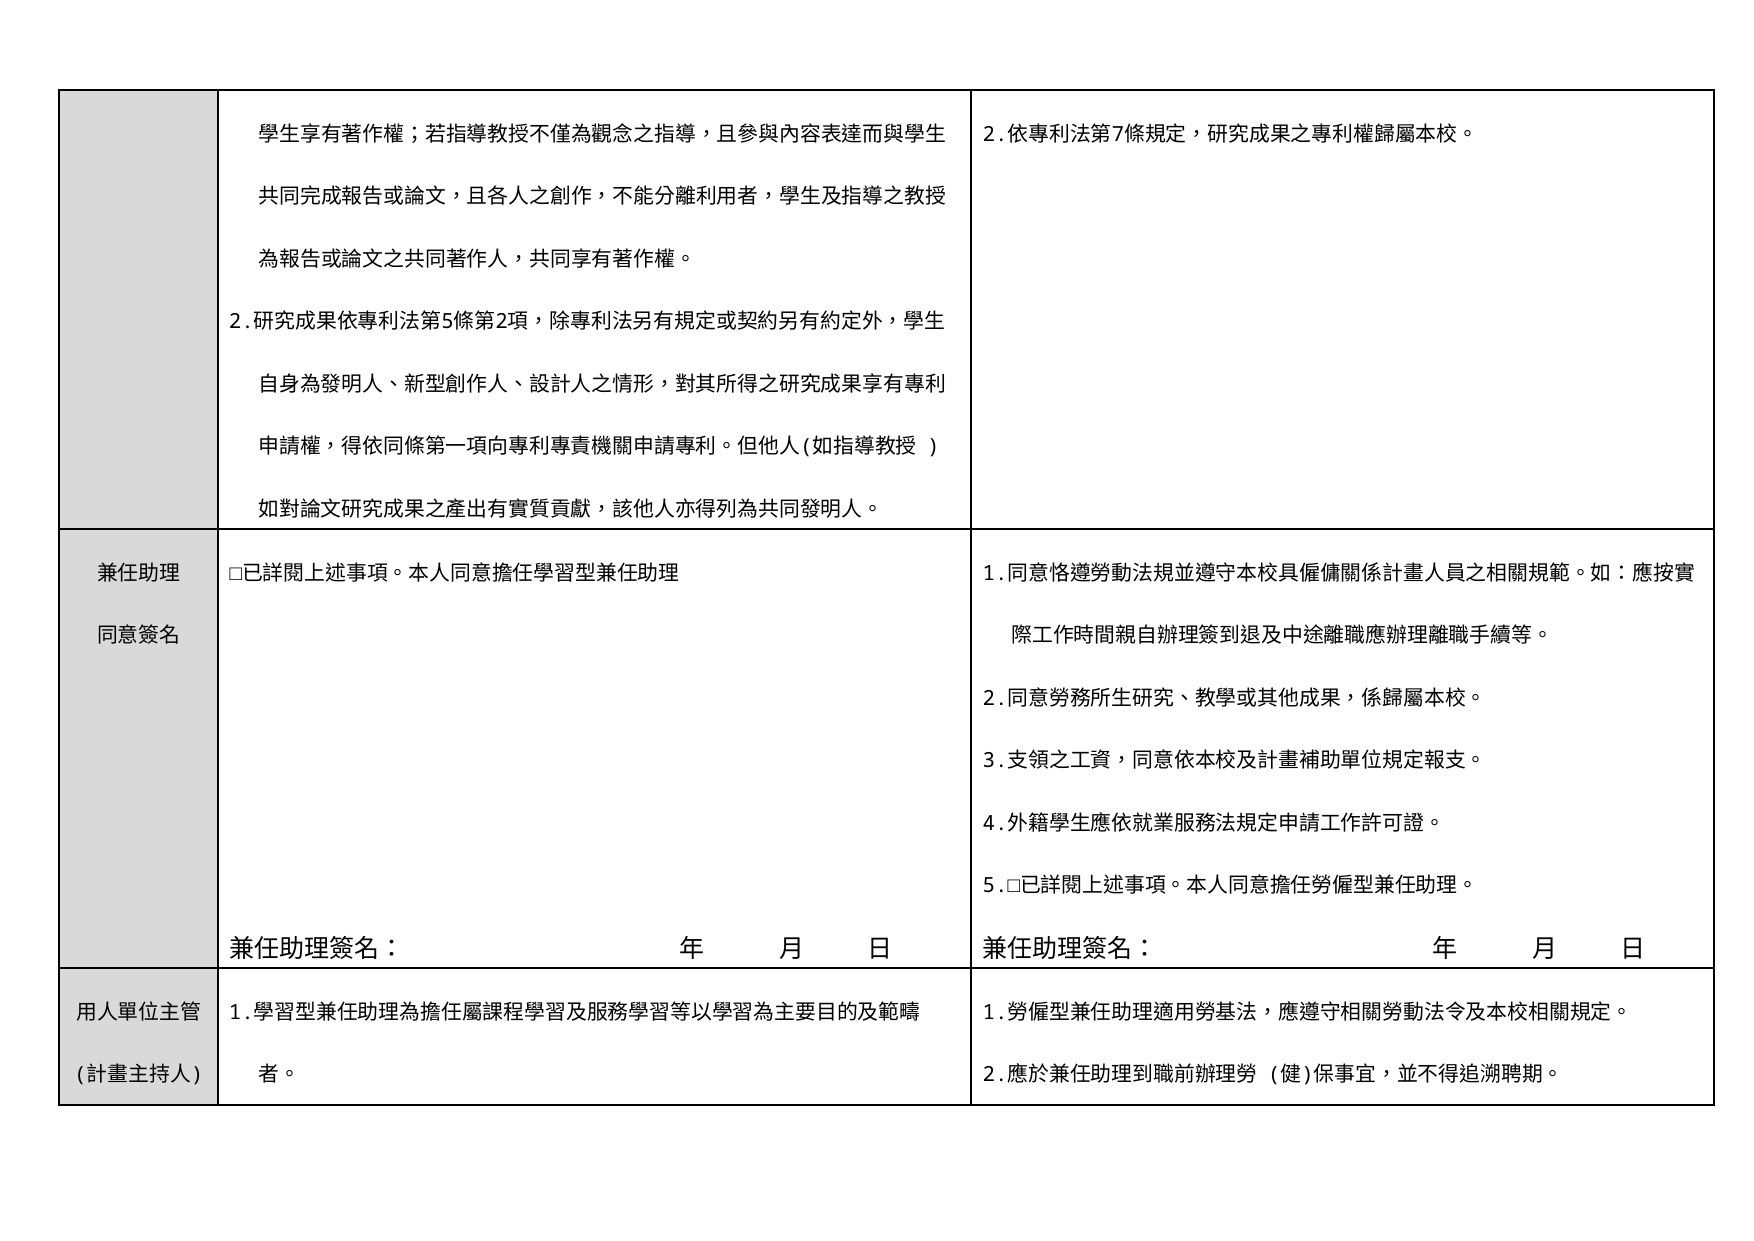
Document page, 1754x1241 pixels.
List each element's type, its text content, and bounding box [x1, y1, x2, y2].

table_cell 用人單位主管 (計畫主持人) [60, 969, 217, 1104]
table_cell 1.學習型兼任助理為擔任屬課程學習及服務學習等以學習為主要目的及範疇者。 [219, 969, 970, 1104]
table_cell [60, 91, 217, 528]
table_cell 兼任助理 同意簽名 [60, 530, 217, 967]
table_cell 1.同意恪遵勞動法規並遵守本校具僱傭關係計畫人員之相關規範。如：應按實際工作時間親自辦理簽到退及中途離職應辦理離職手續等。 2.同意勞務所生研究、教學或其他成果，係歸屬本校。 3.支領之工資，同意依本校及計畫補助單位規定報支。 4.外籍學生應依就業服務法規定申請工作許可證。 5.□已詳閱上述事項。本人同意擔任勞僱型兼任助理。 兼任助理簽名： 年 月 日 [972, 530, 1713, 967]
table_cell 2.依專利法第7條規定，研究成果之專利權歸屬本校。 [972, 91, 1713, 528]
table_cell 1.勞僱型兼任助理適用勞基法，應遵守相關勞動法令及本校相關規定。 2.應於兼任助理到職前辦理勞 (健)保事宜，並不得追溯聘期。 [972, 969, 1713, 1104]
table_cell 學生享有著作權；若指導教授不僅為觀念之指導，且參與內容表達而與學生共同完成報告或論文，且各人之創作，不能分離利用者，學生及指導之教授為報告或論文之共同著作人，共同享有著作權。 2.研究成果依專利法第5條第2項，除專利法另有規定或契約另有約定外，學生自身為發明人、新型創作人、設計人之情形，對其所得之研究成果享有專利申請權，得依同條第一項向專利專責機關申請專利。但他人(如指導教授 )如對論文研究成果之產出有實質貢獻，該他人亦得列為共同發明人。 [219, 91, 970, 528]
table_cell □已詳閱上述事項。本人同意擔任學習型兼任助理 兼任助理簽名： 年 月 日 [219, 530, 970, 967]
